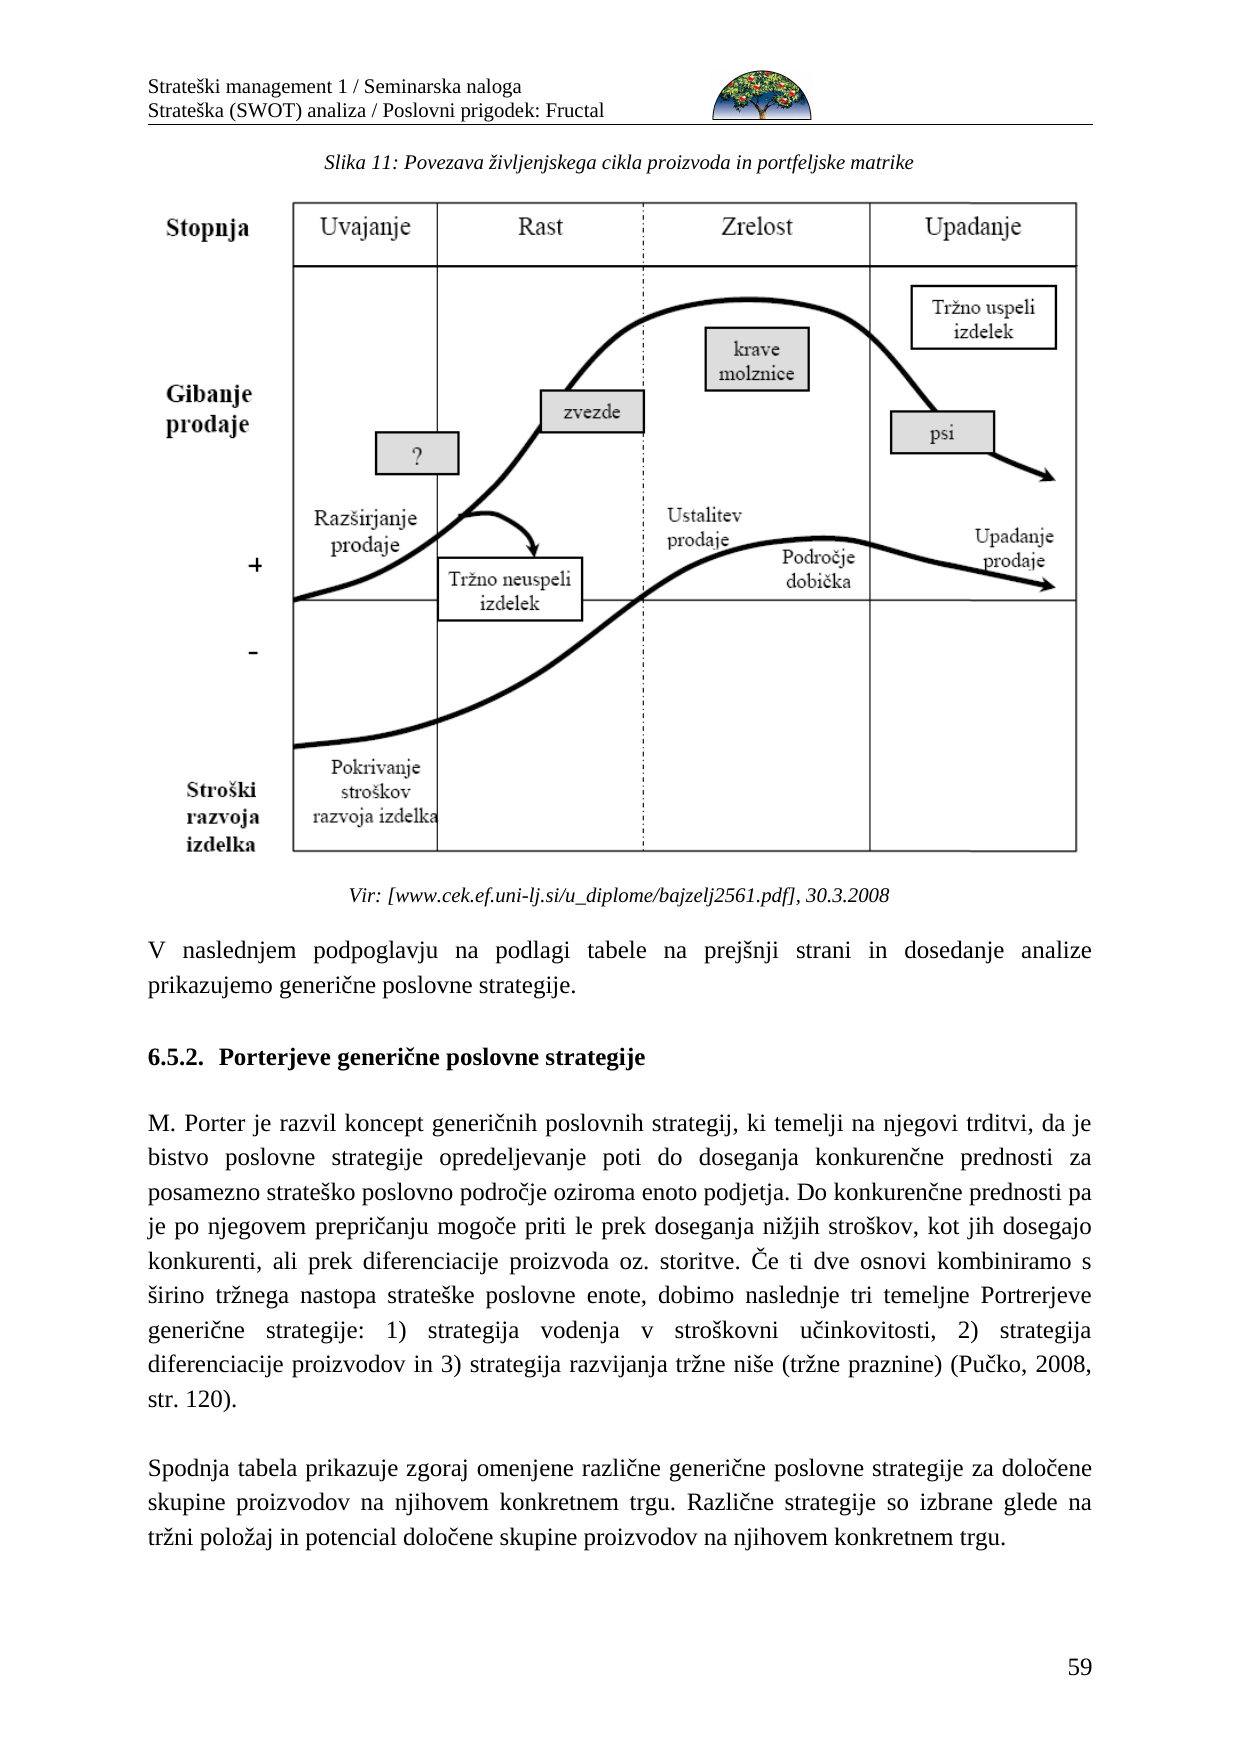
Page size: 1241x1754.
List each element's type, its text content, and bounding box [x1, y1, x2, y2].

text Vir: [www.cek.ef.uni-lj.si/u_diplome/bajzelj2561.pdf], 30.3.2008 [148, 882, 1093, 907]
text V naslednjem podpoglavju na podlagi tabele na prejšnji strani in dosedanje analize prikazujemo generične poslovne strategije. [148, 935, 1093, 998]
text M. Porter je razvil koncept generičnih poslovnih strategij, ki temelji na njegovi trditvi, da je bistvo poslovne strategije opredeljevanje poti do doseganja konkurenčne prednosti za posamezno strateško poslovno področje oziroma enoto podjetja. Do konkurenčne prednosti pa je po njegovem prepričanju mogoče priti le prek doseganja nižjih stroškov, kot jih dosegajo konkurenti, ali prek diferenciacije proizvoda oz. storitve. Če ti dve osnovi kombiniramo s širino tržnega nastopa strateške poslovne enote, dobimo naslednje tri temeljne Portrerjeve generične strategije: 1) strategija vodenja v stroškovni učinkovitosti, 2) strategija diferenciacije proizvodov in 3) strategija razvijanja tržne niše (tržne praznine) (Pučko, 2008, str. 120). [148, 1108, 1093, 1413]
text Slika 11: Povezava življenjskega cikla proizvoda in portfeljske matrike [148, 150, 1093, 174]
subtitle Porterjeve generične poslovne strategije [148, 1042, 1093, 1071]
picture [164, 195, 1080, 856]
picture [710, 69, 813, 122]
text Spodnja tabela prikazuje zgoraj omenjene različne generične poslovne strategije za določene skupine proizvodov na njihovem konkretnem trgu. Različne strategije so izbrane glede na tržni položaj in potencial določene skupine proizvodov na njihovem konkretnem trgu. [148, 1453, 1093, 1551]
